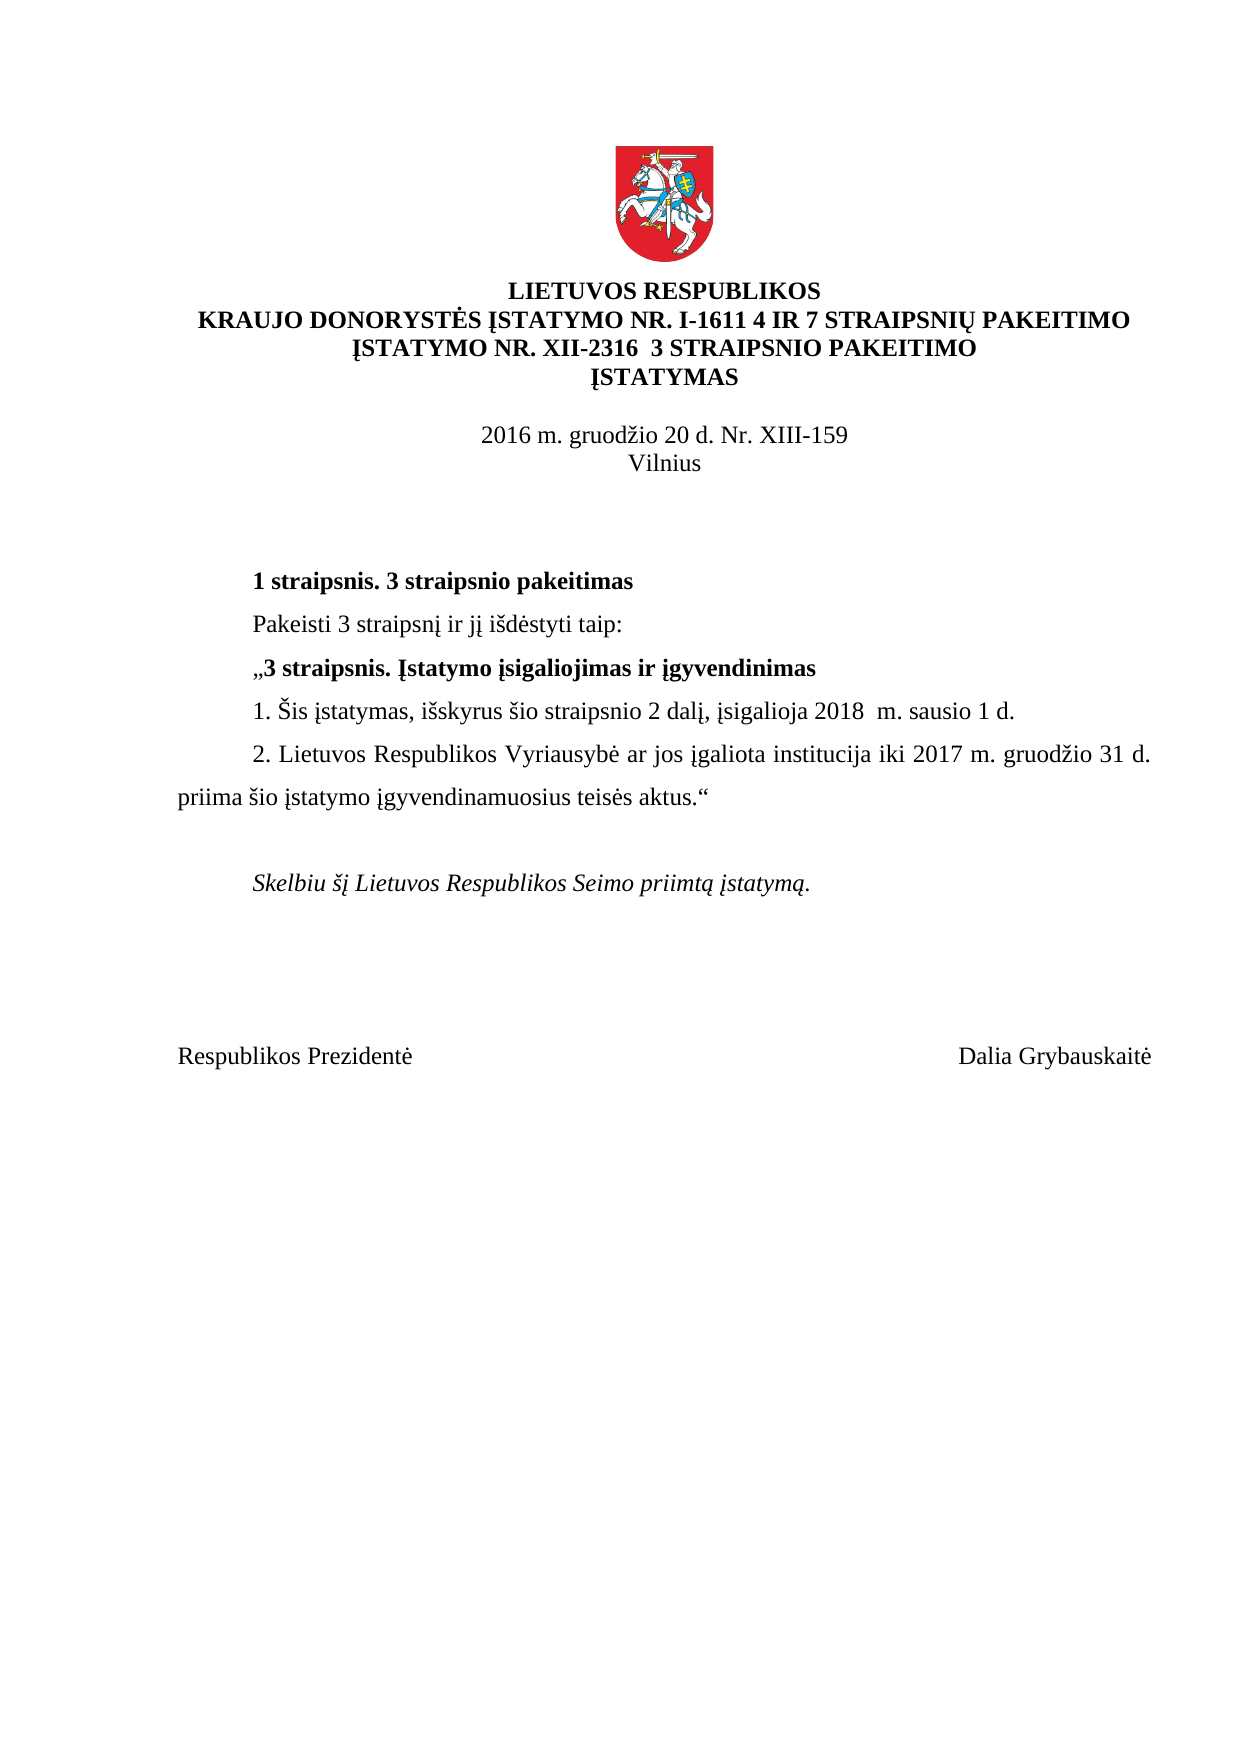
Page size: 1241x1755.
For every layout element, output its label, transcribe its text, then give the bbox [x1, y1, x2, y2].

text „3 straipsnis. Įstatymo įsigaliojimas ir įgyvendinimas [177, 653, 1152, 681]
text 1. Šis įstatymas, išskyrus šio straipsnio 2 dalį, įsigalioja 2018 m. sausio 1 d. [177, 696, 1152, 724]
text ĮSTATYMAS [177, 362, 1152, 391]
text Pakeisti 3 straipsnį ir jį išdėstyti taip: [177, 609, 1152, 638]
text Vilnius [177, 448, 1152, 477]
text KRAUJO DONORYSTĖS ĮSTATYMO NR. I-1611 4 IR 7 STRAIPSNIŲ PAKEITIMO ĮSTATYMO NR. XII-2316 3 STRAIPSNIO PAKEITIMO [177, 305, 1152, 362]
text Respublikos Prezidentė Dalia Grybauskaitė [177, 1041, 1152, 1069]
text 2. Lietuvos Respublikos Vyriausybė ar jos įgaliota institucija iki 2017 m. gruodžio 31 d. priima šio įstatymo įgyvendinamuosius teisės aktus.“ [177, 739, 1152, 811]
text 1 straipsnis. 3 straipsnio pakeitimas [177, 566, 1152, 595]
text Skelbiu šį Lietuvos Respublikos Seimo priimtą įstatymą. [177, 868, 1152, 897]
text 2016 m. gruodžio 20 d. Nr. XIII-159 [177, 420, 1152, 448]
text LIETUVOS RESPUBLIKOS [177, 276, 1152, 305]
